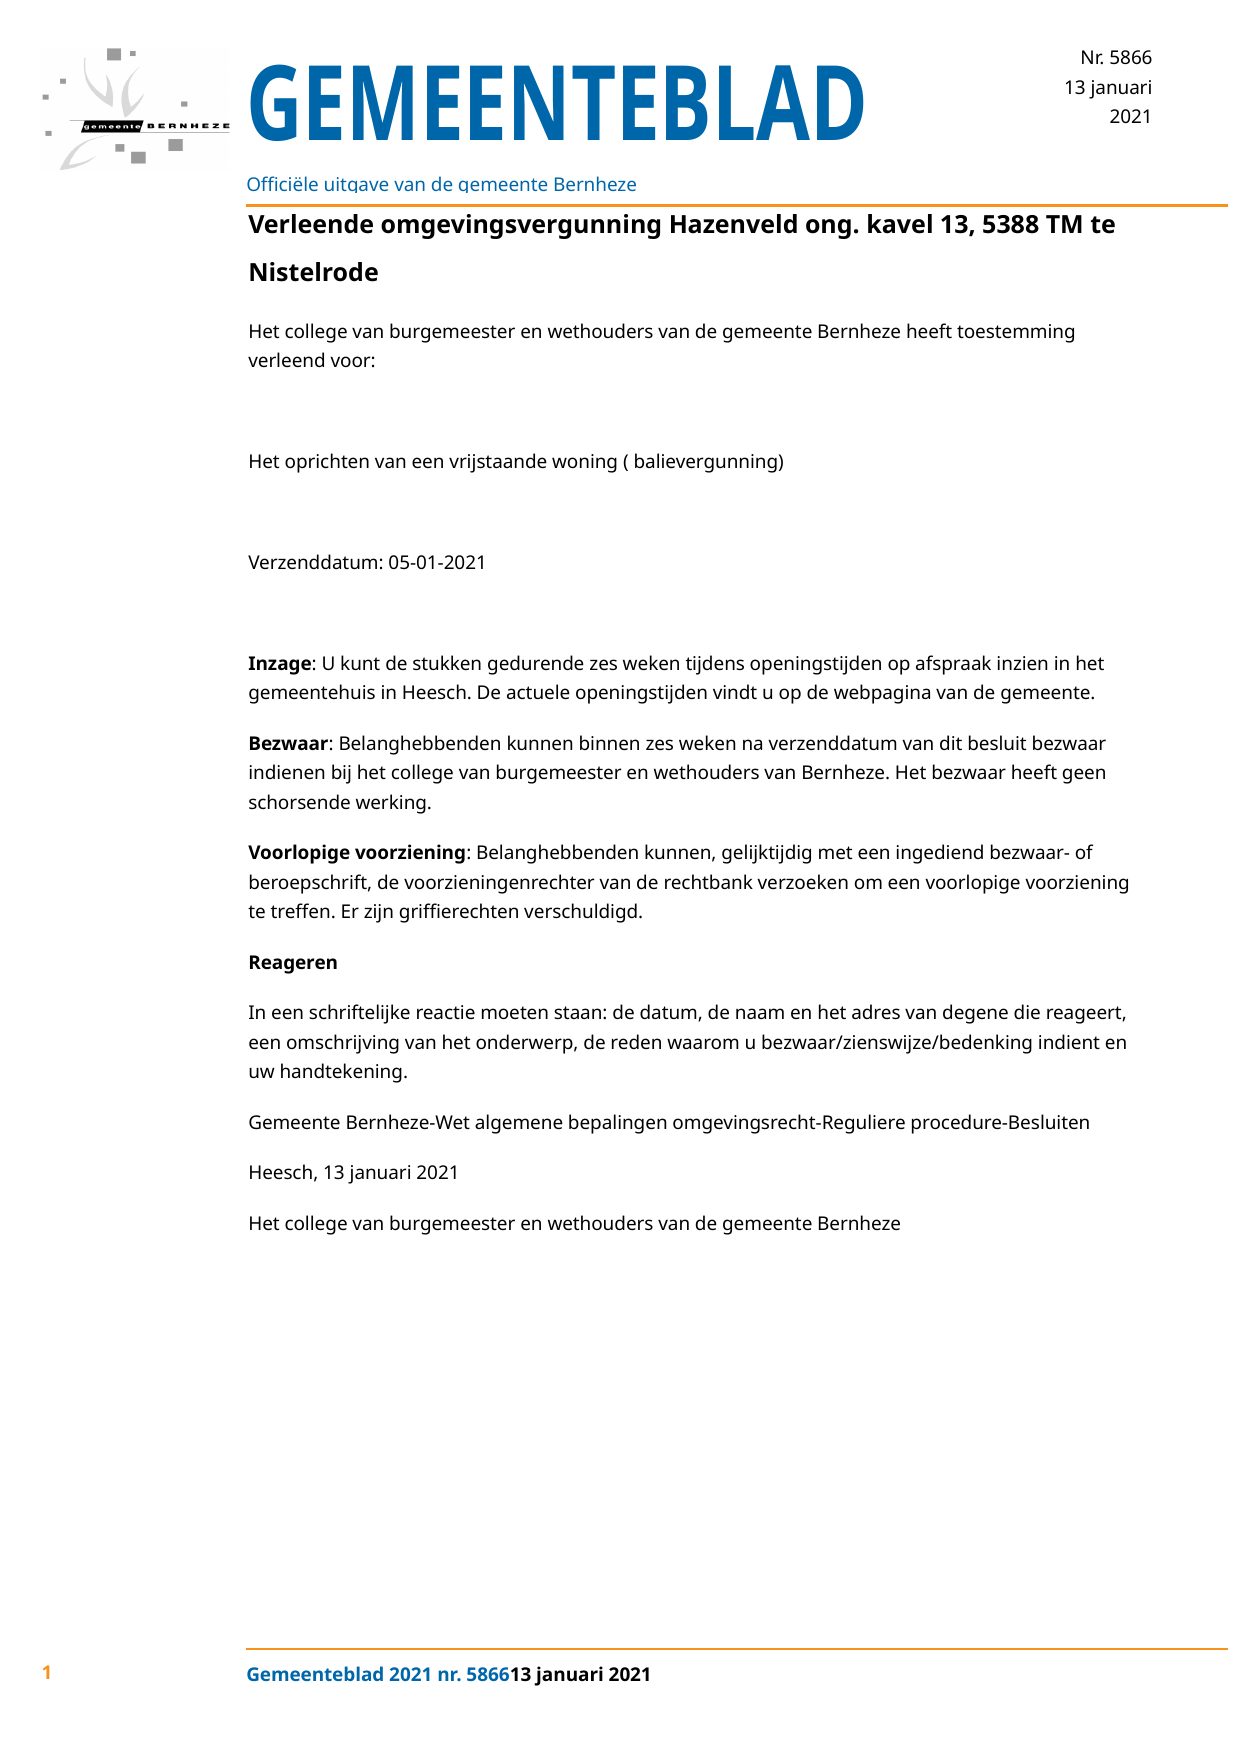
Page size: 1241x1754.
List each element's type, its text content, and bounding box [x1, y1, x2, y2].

text Het college van burgemeester en wethouders van de gemeente Bernheze [248, 1210, 1152, 1236]
text Verleende omgevingsvergunning Hazenveld ong. kavel 13, 5388 TM te Nistelrode [248, 207, 1152, 288]
text Voorlopige voorziening: Belanghebbenden kunnen, gelijktijdig met een ingediend bezwaar- of beroepschrift, de voorzieningenrechter van de rechtbank verzoeken om een voorlopige voorziening te treffen. Er zijn griffierechten verschuldigd. [248, 839, 1152, 924]
text Inzage: U kunt de stukken gedurende zes weken tijdens openingstijden op afspraak inzien in het gemeentehuis in Heesch. De actuele openingstijden vindt u op de webpagina van de gemeente. [248, 650, 1152, 705]
picture [41, 47, 231, 172]
text In een schriftelijke reactie moeten staan: de datum, de naam en het adres van degene die reageert, een omschrijving van het onderwerp, de reden waarom u bezwaar/zienswijze/bedenking indient en uw handtekening. [248, 999, 1152, 1084]
text Reageren [248, 949, 1152, 975]
text Verzenddatum: 05-01-2021 [248, 549, 1152, 575]
text Heesch, 13 januari 2021 [248, 1159, 1152, 1185]
text Bezwaar: Belanghebbenden kunnen binnen zes weken na verzenddatum van dit besluit bezwaar indienen bij het college van burgemeester en wethouders van Bernheze. Het bezwaar heeft geen schorsende werking. [248, 730, 1152, 815]
text Het college van burgemeester en wethouders van de gemeente Bernheze heeft toestemming verleend voor: [248, 318, 1152, 373]
text Gemeente Bernheze-Wet algemene bepalingen omgevingsrecht-Reguliere procedure-Besluiten [248, 1109, 1152, 1135]
text Het oprichten van een vrijstaande woning ( balievergunning) [248, 448, 1152, 474]
